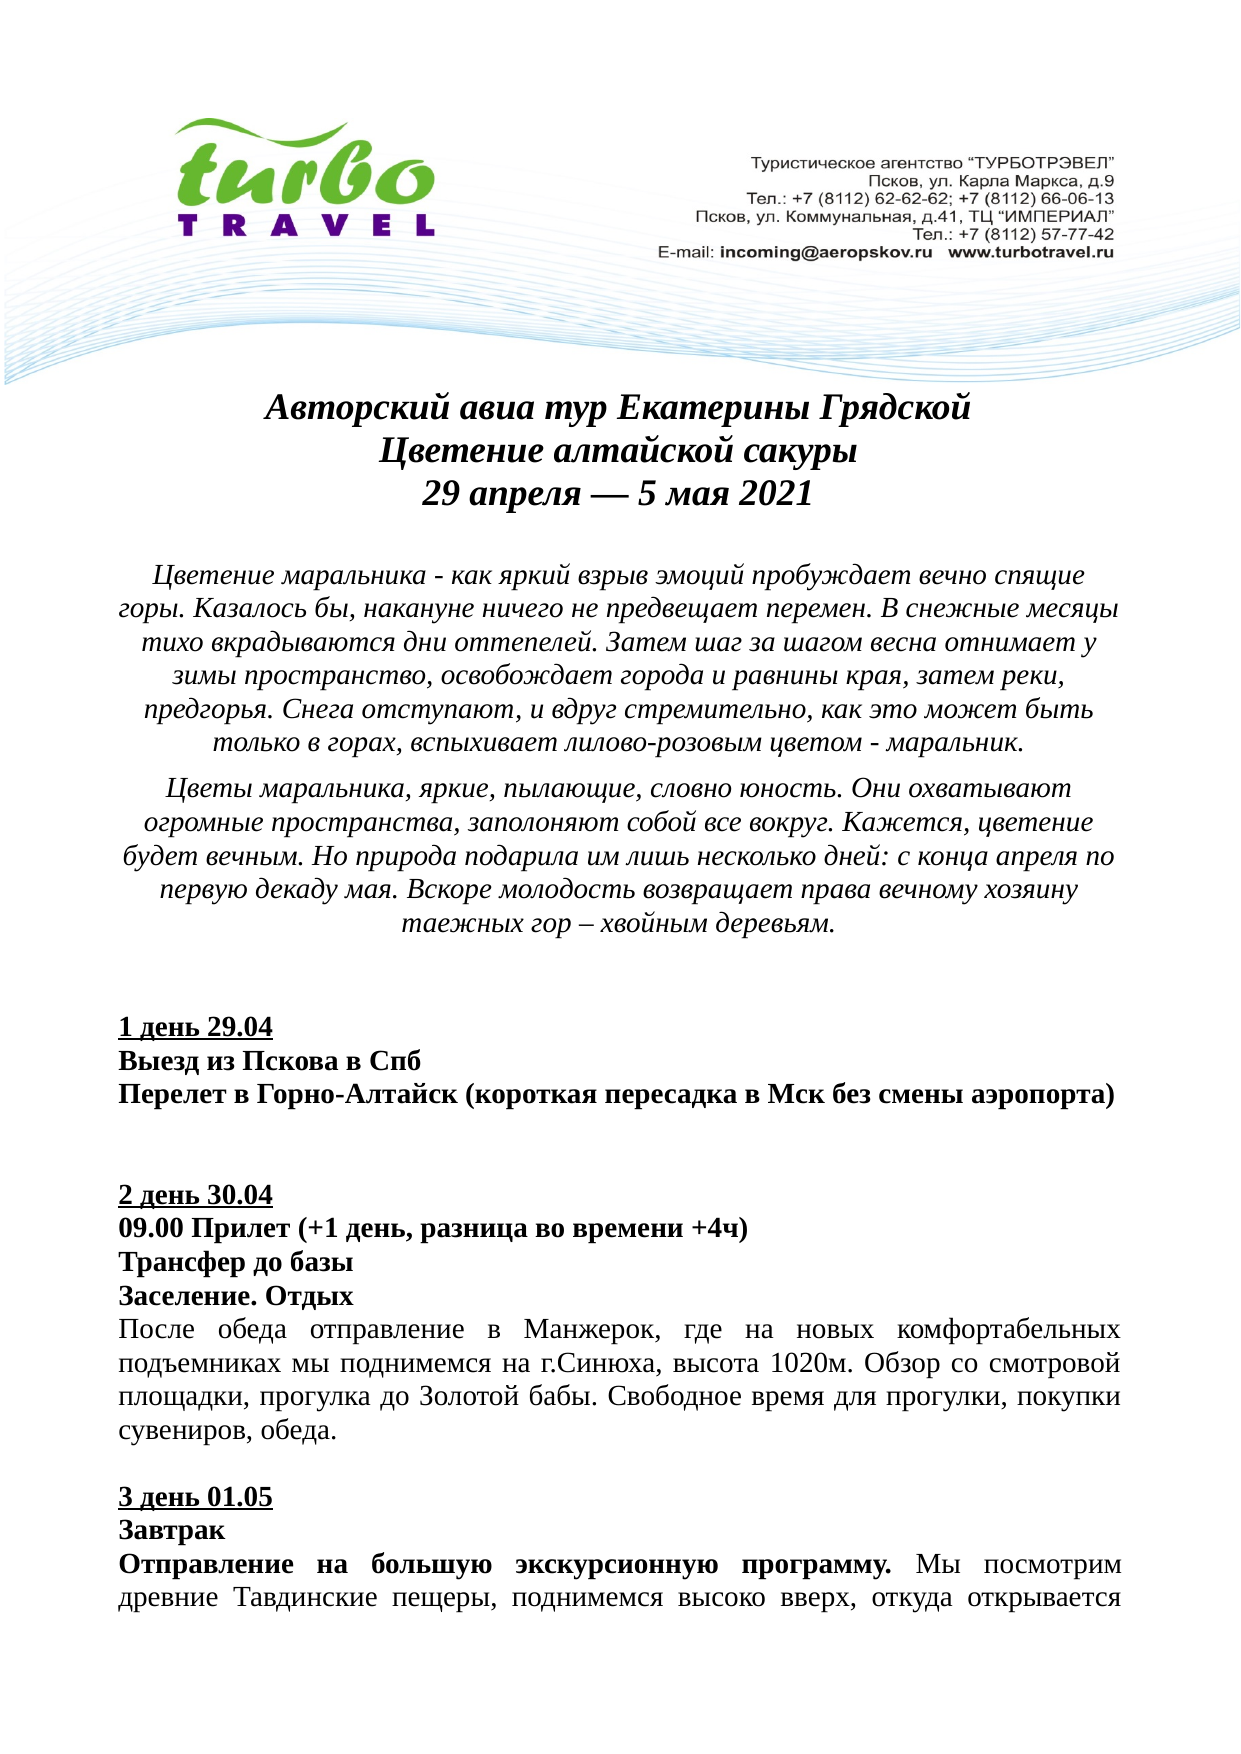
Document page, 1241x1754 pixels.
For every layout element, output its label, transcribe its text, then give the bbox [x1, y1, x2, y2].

text 09.00 Прилет (+1 день, разница во времени +4ч) [118, 1211, 1122, 1244]
text 1 день 29.04 [118, 1009, 1122, 1043]
text После обеда отправление в Манжерок, где на новых комфортабельных подъемниках мы поднимемся на г.Синюха, высота 1020м. Обзор со смотровой площадки, прогулка до Золотой бабы. Свободное время для прогулки, покупки сувениров, обеда. [118, 1311, 1122, 1445]
text Выезд из Пскова в Спб [118, 1043, 1122, 1076]
text 3 день 01.05 [118, 1479, 1122, 1512]
text Заселение. Отдых [118, 1278, 1122, 1311]
text Цветы маральника, яркие, пылающие, словно юность. Они охватывают огромные пространства, заполоняют собой все вокруг. Кажется, цветение будет вечным. Но природа подарила им лишь несколько дней: с конца апреля по первую декаду мая. Вскоре молодость возвращает права вечному хозяину таежных гор – хвойным деревьям. [118, 771, 1122, 938]
text Авторский авиа тур Екатерины Грядской [118, 385, 1122, 427]
text Отправление на большую экскурсионную программу. Мы посмотрим древние Тавдинские пещеры, поднимемся высоко вверх, откуда открывается [118, 1546, 1122, 1613]
text Цветение алтайской сакуры [118, 427, 1122, 471]
text Трансфер до базы [118, 1244, 1122, 1278]
text 29 апреля — 5 мая 2021 [118, 471, 1122, 514]
text 2 день 30.04 [118, 1177, 1122, 1211]
text Цветение маральника - как яркий взрыв эмоций пробуждает вечно спящие горы. Казалось бы, накануне ничего не предвещает перемен. В снежные месяцы тихо вкрадываются дни оттепелей. Затем шаг за шагом весна отнимает у зимы пространство, освобождает города и равнины края, затем реки, предгорья. Снега отступают, и вдруг стремительно, как это может быть только в горах, вспыхивает лилово-розовым цветом - маральник. [118, 557, 1122, 758]
text Завтрак [118, 1512, 1122, 1546]
text Перелет в Горно-Алтайск (короткая пересадка в Мск без смены аэропорта) [118, 1076, 1122, 1110]
